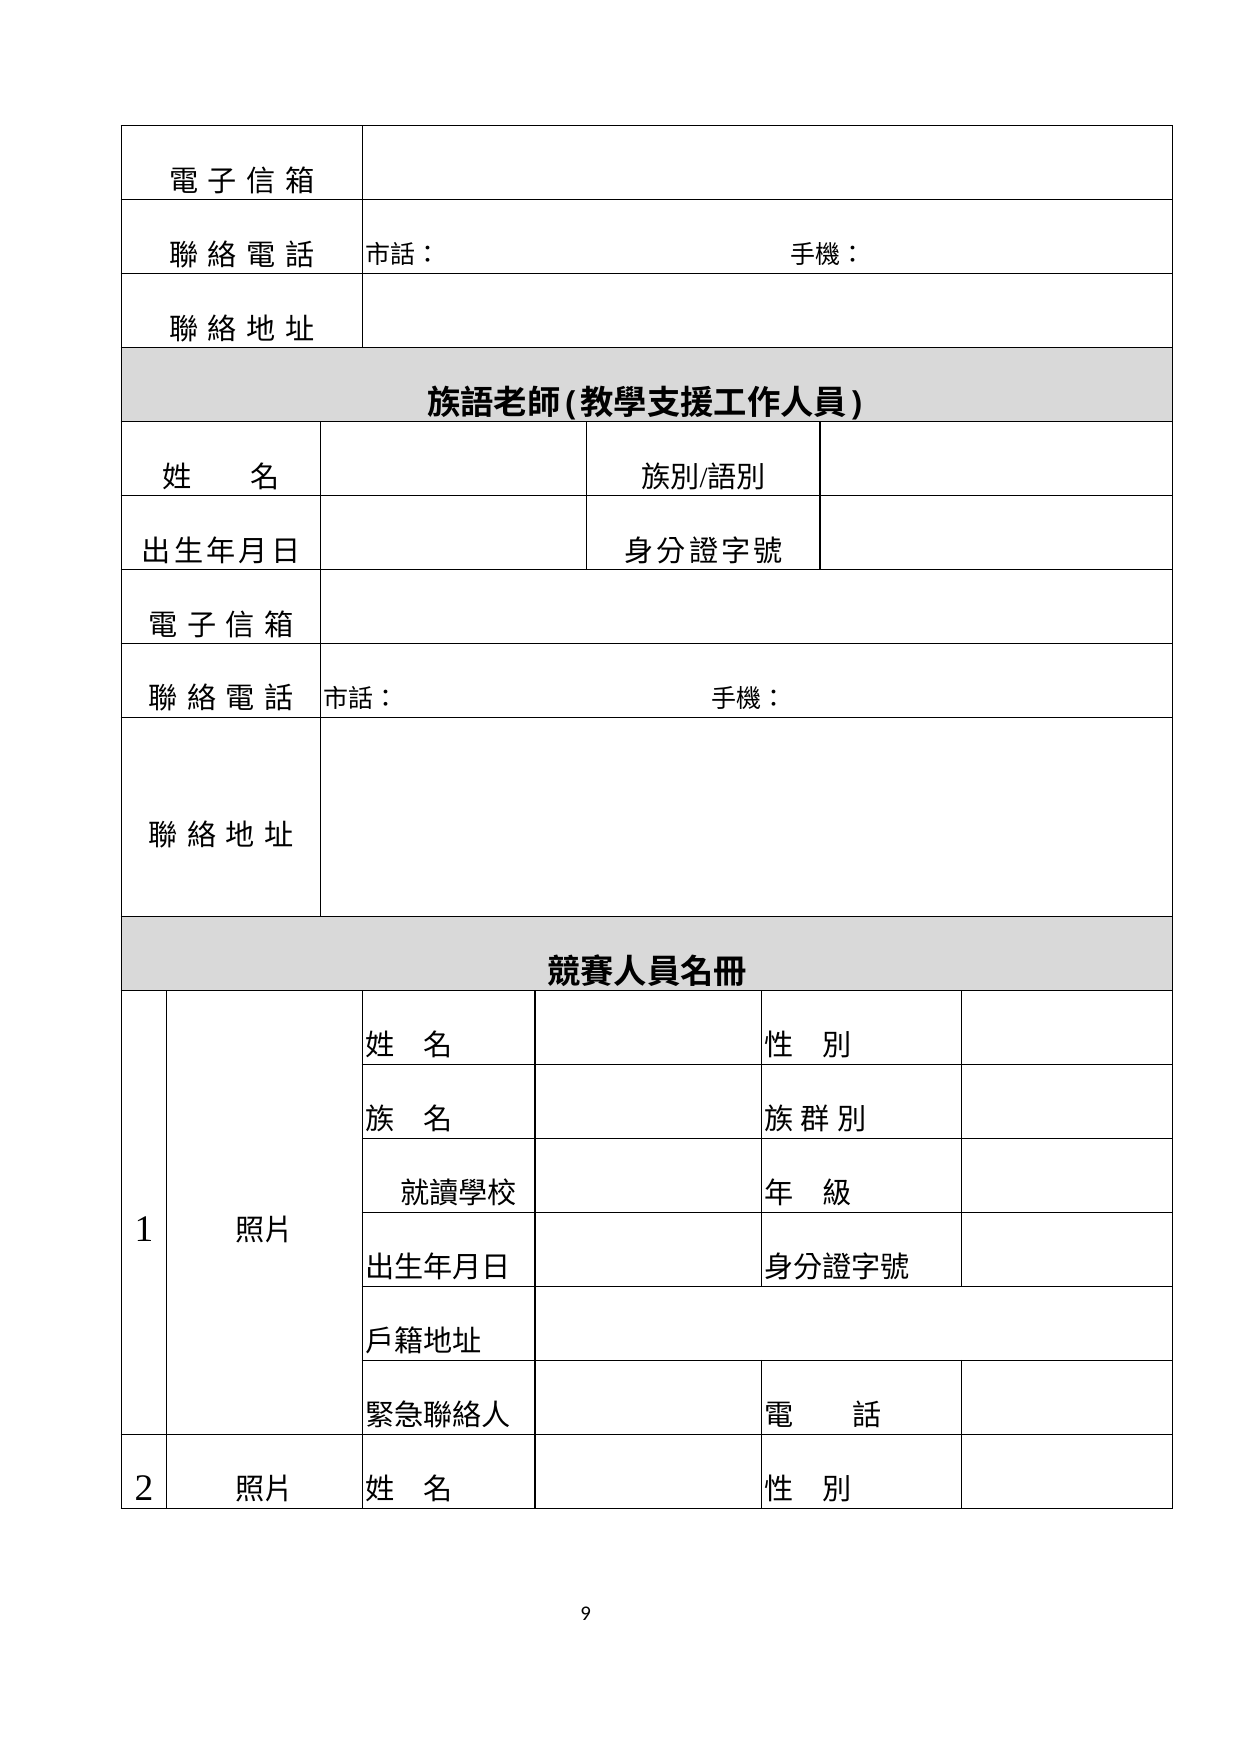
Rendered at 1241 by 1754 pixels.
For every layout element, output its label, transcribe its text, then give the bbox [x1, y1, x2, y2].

table_cell [536, 1213, 761, 1286]
table_cell 市話： 手機： [363, 200, 1172, 273]
table_cell [536, 1435, 761, 1508]
table_cell [962, 1213, 1172, 1286]
table_cell [962, 1435, 1172, 1508]
table_cell 年級 [762, 1139, 961, 1212]
table_cell 1 [122, 991, 166, 1434]
table_cell [321, 718, 1172, 916]
table_cell 姓名 [363, 1435, 534, 1508]
table_cell [821, 496, 1172, 569]
table_cell [962, 1361, 1172, 1434]
table_cell [962, 1139, 1172, 1212]
table_cell 身分證字號 [762, 1213, 961, 1286]
table_cell [363, 126, 1172, 199]
table_cell 出生年月日 [122, 496, 320, 569]
table_cell [536, 1065, 761, 1138]
table_cell 照片 [167, 1435, 362, 1508]
table_cell [321, 422, 586, 495]
table_cell 身分證字號 [587, 496, 819, 569]
table_cell 市話： 手機： [321, 644, 1172, 717]
table_cell [962, 1065, 1172, 1138]
table_cell [536, 991, 761, 1064]
table_cell 照片 [167, 991, 362, 1434]
table_cell 就讀學校 [363, 1139, 534, 1212]
table_cell 族名 [363, 1065, 534, 1138]
table_cell [536, 1361, 761, 1434]
table_cell 性別 [762, 1435, 961, 1508]
table_cell 電子信箱 [122, 126, 362, 199]
table_cell [821, 422, 1172, 495]
table_cell [962, 991, 1172, 1064]
table_cell [321, 570, 1172, 643]
table_cell 聯絡地址 [122, 718, 320, 916]
table_cell 2 [122, 1435, 166, 1508]
table_cell 緊急聯絡人 [363, 1361, 534, 1434]
table_cell 聯絡地址 [122, 274, 362, 347]
table_cell 族群別 [762, 1065, 961, 1138]
table_cell 族語老師(教學支援工作人員) [122, 348, 1172, 421]
table_cell [536, 1139, 761, 1212]
table_cell 姓名 [122, 422, 320, 495]
table_cell [321, 496, 586, 569]
table_cell 性別 [762, 991, 961, 1064]
table_cell 聯絡電話 [122, 644, 320, 717]
table_cell 聯絡電話 [122, 200, 362, 273]
table_cell 姓名 [363, 991, 534, 1064]
table_cell [536, 1287, 1172, 1360]
table_cell 電 話 [762, 1361, 961, 1434]
table_cell 戶籍地址 [363, 1287, 534, 1360]
table_cell 競賽人員名冊 [122, 917, 1172, 990]
table_cell [363, 274, 1172, 347]
table_cell 電子信箱 [122, 570, 320, 643]
table_cell 出生年月日 [363, 1213, 534, 1286]
table_cell 族別/語別 [587, 422, 819, 495]
